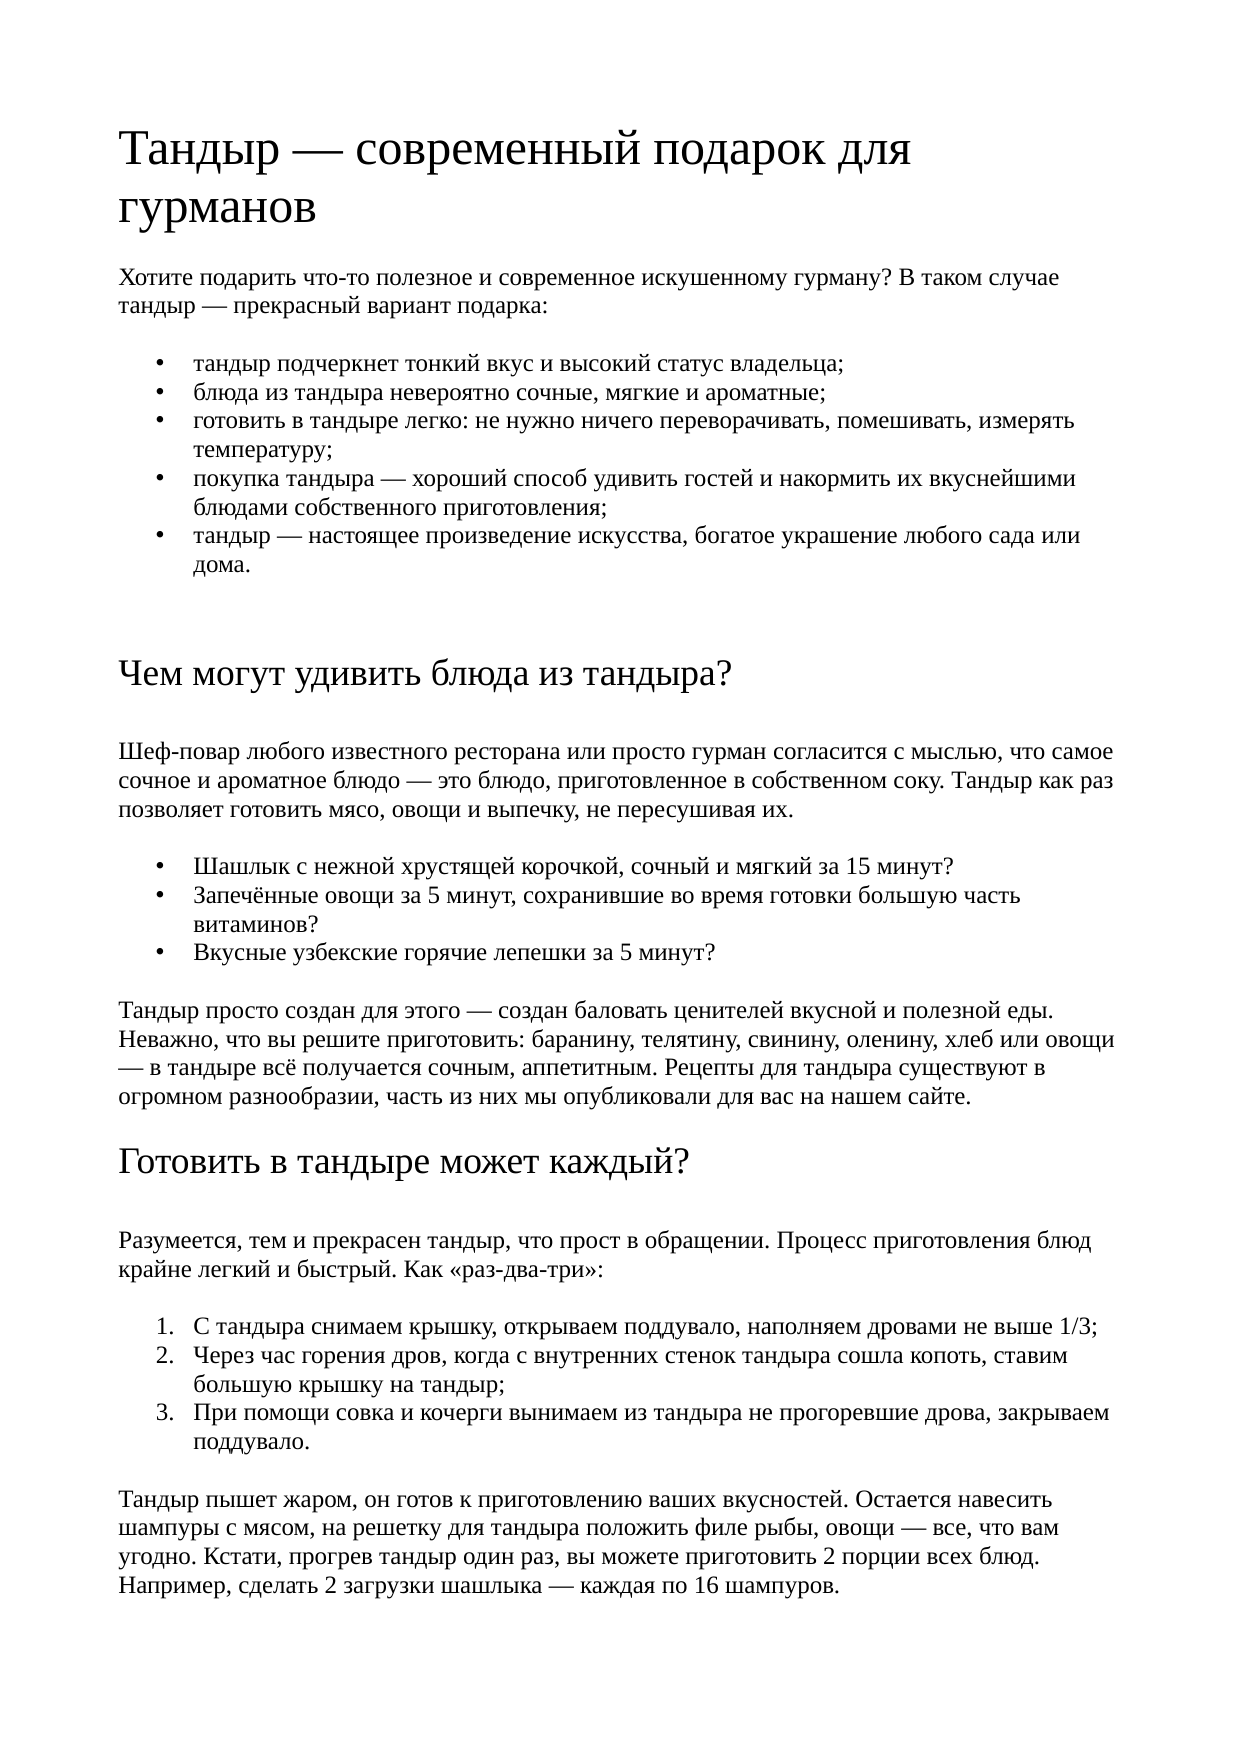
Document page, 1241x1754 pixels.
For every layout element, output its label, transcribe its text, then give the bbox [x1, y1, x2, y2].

list тандыр подчеркнет тонкий вкус и высокий статус владельца; [156, 348, 1122, 377]
text Разумеется, тем и прекрасен тандыр, что прост в обращении. Процесс приготовления блюд крайне легкий и быстрый. Как «раз-два-три»: [118, 1225, 1122, 1282]
list блюда из тандыра невероятно сочные, мягкие и ароматные; [156, 377, 1122, 406]
text Шеф-повар любого известного ресторана или просто гурман согласится с мыслью, что самое сочное и ароматное блюдо — это блюдо, приготовленное в собственном соку. Тандыр как раз позволяет готовить мясо, овощи и выпечку, не пересушивая их. [118, 736, 1122, 822]
list Шашлык с нежной хрустящей корочкой, сочный и мягкий за 15 минут? [156, 851, 1122, 880]
list покупка тандыра — хороший способ удивить гостей и накормить их вкуснейшими блюдами собственного приготовления; [156, 463, 1122, 521]
list готовить в тандыре легко: не нужно ничего переворачивать, помешивать, измерять температуру; [156, 406, 1122, 463]
list Вкусные узбекские горячие лепешки за 5 минут? [156, 937, 1122, 966]
text Тандыр — современный подарок для гурманов [118, 118, 1122, 233]
list Через час горения дров, когда с внутренних стенок тандыра сошла копоть, ставим большую крышку на тандыр; [156, 1340, 1122, 1397]
list При помощи совка и кочерги вынимаем из тандыра не прогоревшие дрова, закрываем поддувало. [156, 1397, 1122, 1455]
text Тандыр просто создан для этого — создан баловать ценителей вкусной и полезной еды. Неважно, что вы решите приготовить: баранину, телятину, свинину, оленину, хлеб или овощи — в тандыре всё получается сочным, аппетитным. Рецепты для тандыра существуют в огромном разнообразии, часть из них мы опубликовали для вас на нашем сайте. [118, 995, 1122, 1110]
text Хотите подарить что-то полезное и современное искушенному гурману? В таком случае тандыр — прекрасный вариант подарка: [118, 262, 1122, 319]
text Готовить в тандыре может каждый? [118, 1139, 1122, 1182]
list С тандыра снимаем крышку, открываем поддувало, наполняем дровами не выше 1/3; [156, 1311, 1122, 1340]
text Чем могут удивить блюда из тандыра? [118, 650, 1122, 693]
list Запечённые овощи за 5 минут, сохранившие во время готовки большую часть витаминов? [156, 880, 1122, 937]
list тандыр — настоящее произведение искусства, богатое украшение любого сада или дома. [156, 521, 1122, 578]
text Тандыр пышет жаром, он готов к приготовлению ваших вкусностей. Остается навесить шампуры с мясом, на решетку для тандыра положить филе рыбы, овощи — все, что вам угодно. Кстати, прогрев тандыр один раз, вы можете приготовить 2 порции всех блюд. Например, сделать 2 загрузки шашлыка — каждая по 16 шампуров. [118, 1484, 1122, 1599]
